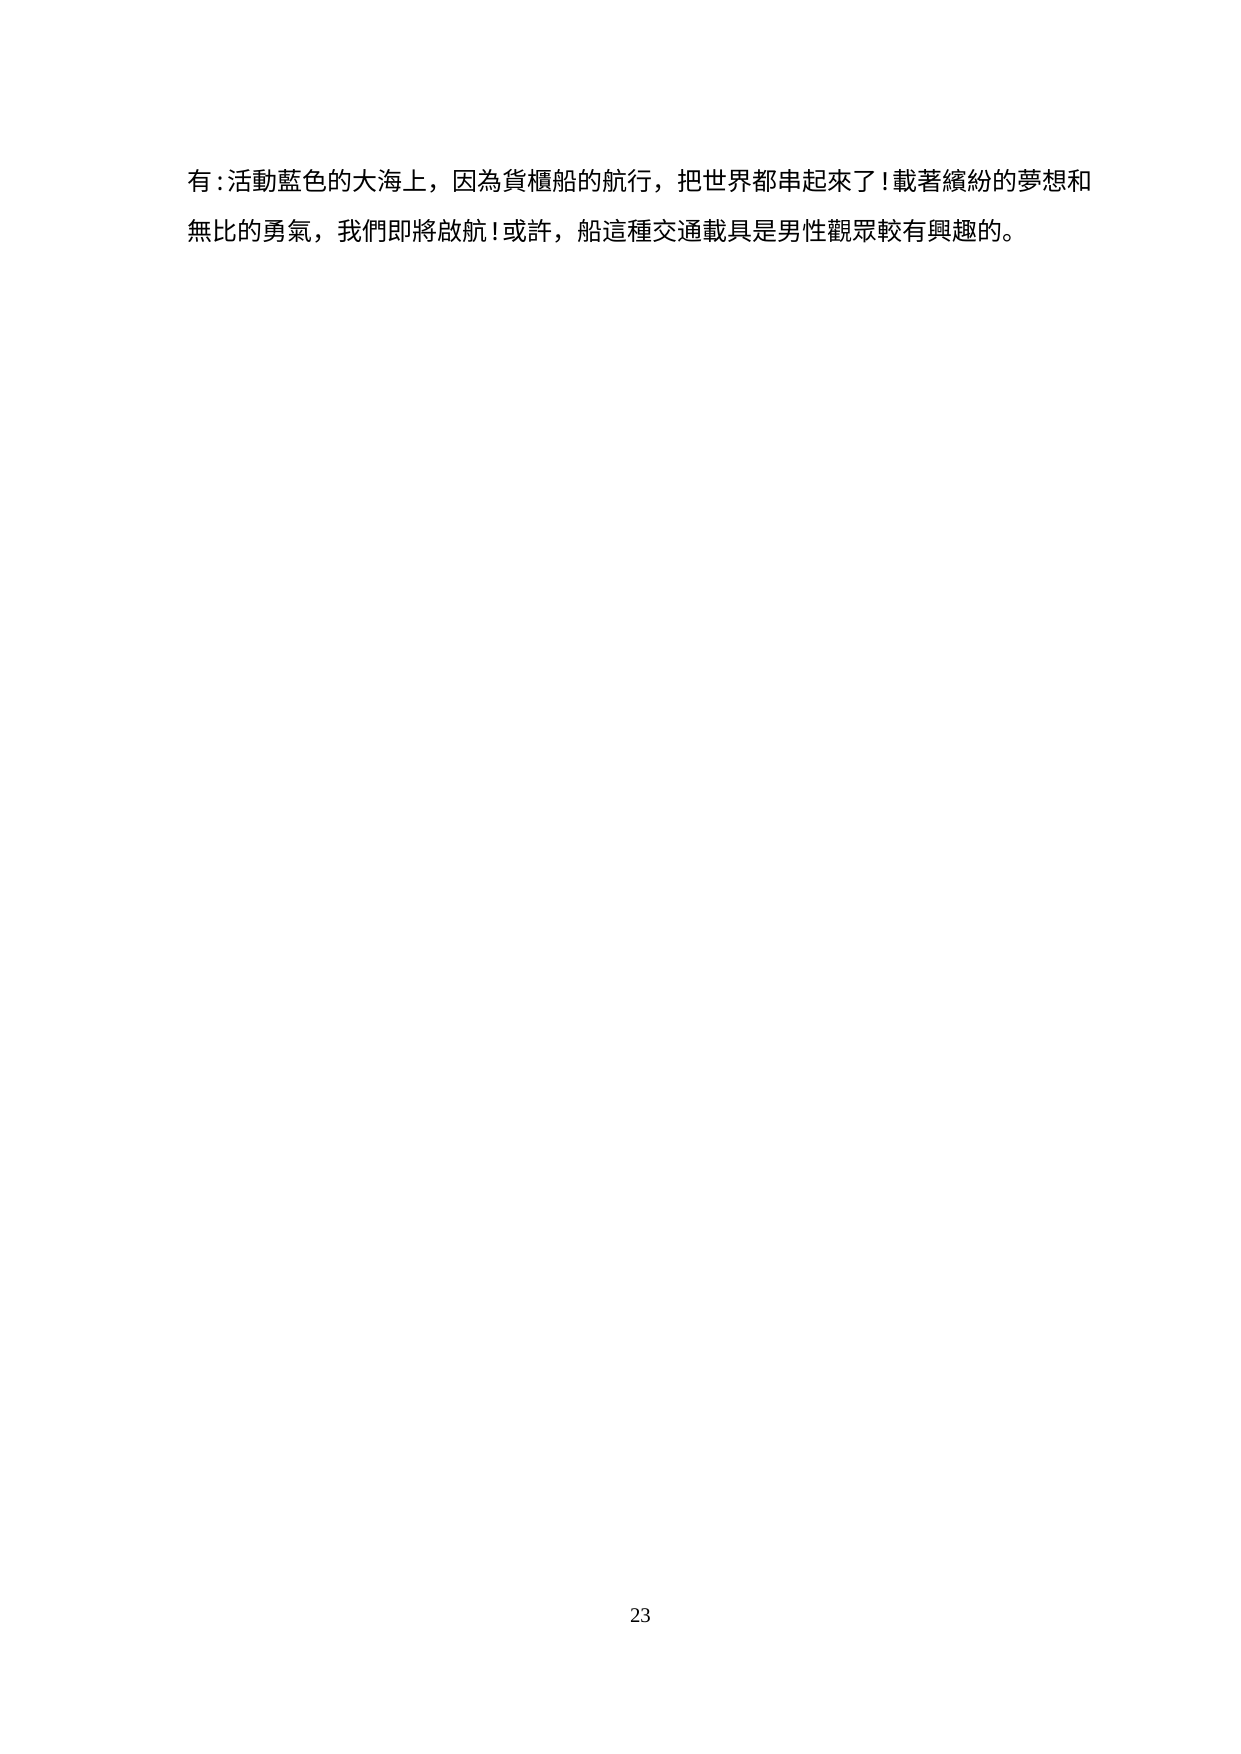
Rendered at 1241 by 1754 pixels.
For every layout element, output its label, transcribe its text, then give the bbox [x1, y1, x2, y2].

text 以考古日整體參與人數觀察:總參與人數733人。其中，男性336人、女性397人。男性為46%、女性為54%。以分項活動觀之，男女別較接近為陶罐製作體驗、陶器上的乾坤、開心報喜－幸福貓頭鷹DIY。其中，歡樂動物貨櫃船，男性高達62%，女性38%，是考古日唯一男性參與數大於女性的活動。思考其可能原因:宣傳稿中有:活動藍色的大海上，因為貨櫃船的航行，把世界都串起來了!載著繽紛的夢想和無比的勇氣，我們即將啟航!或許，船這種交通載具是男性觀眾較有興趣的。 [187, 150, 1093, 250]
